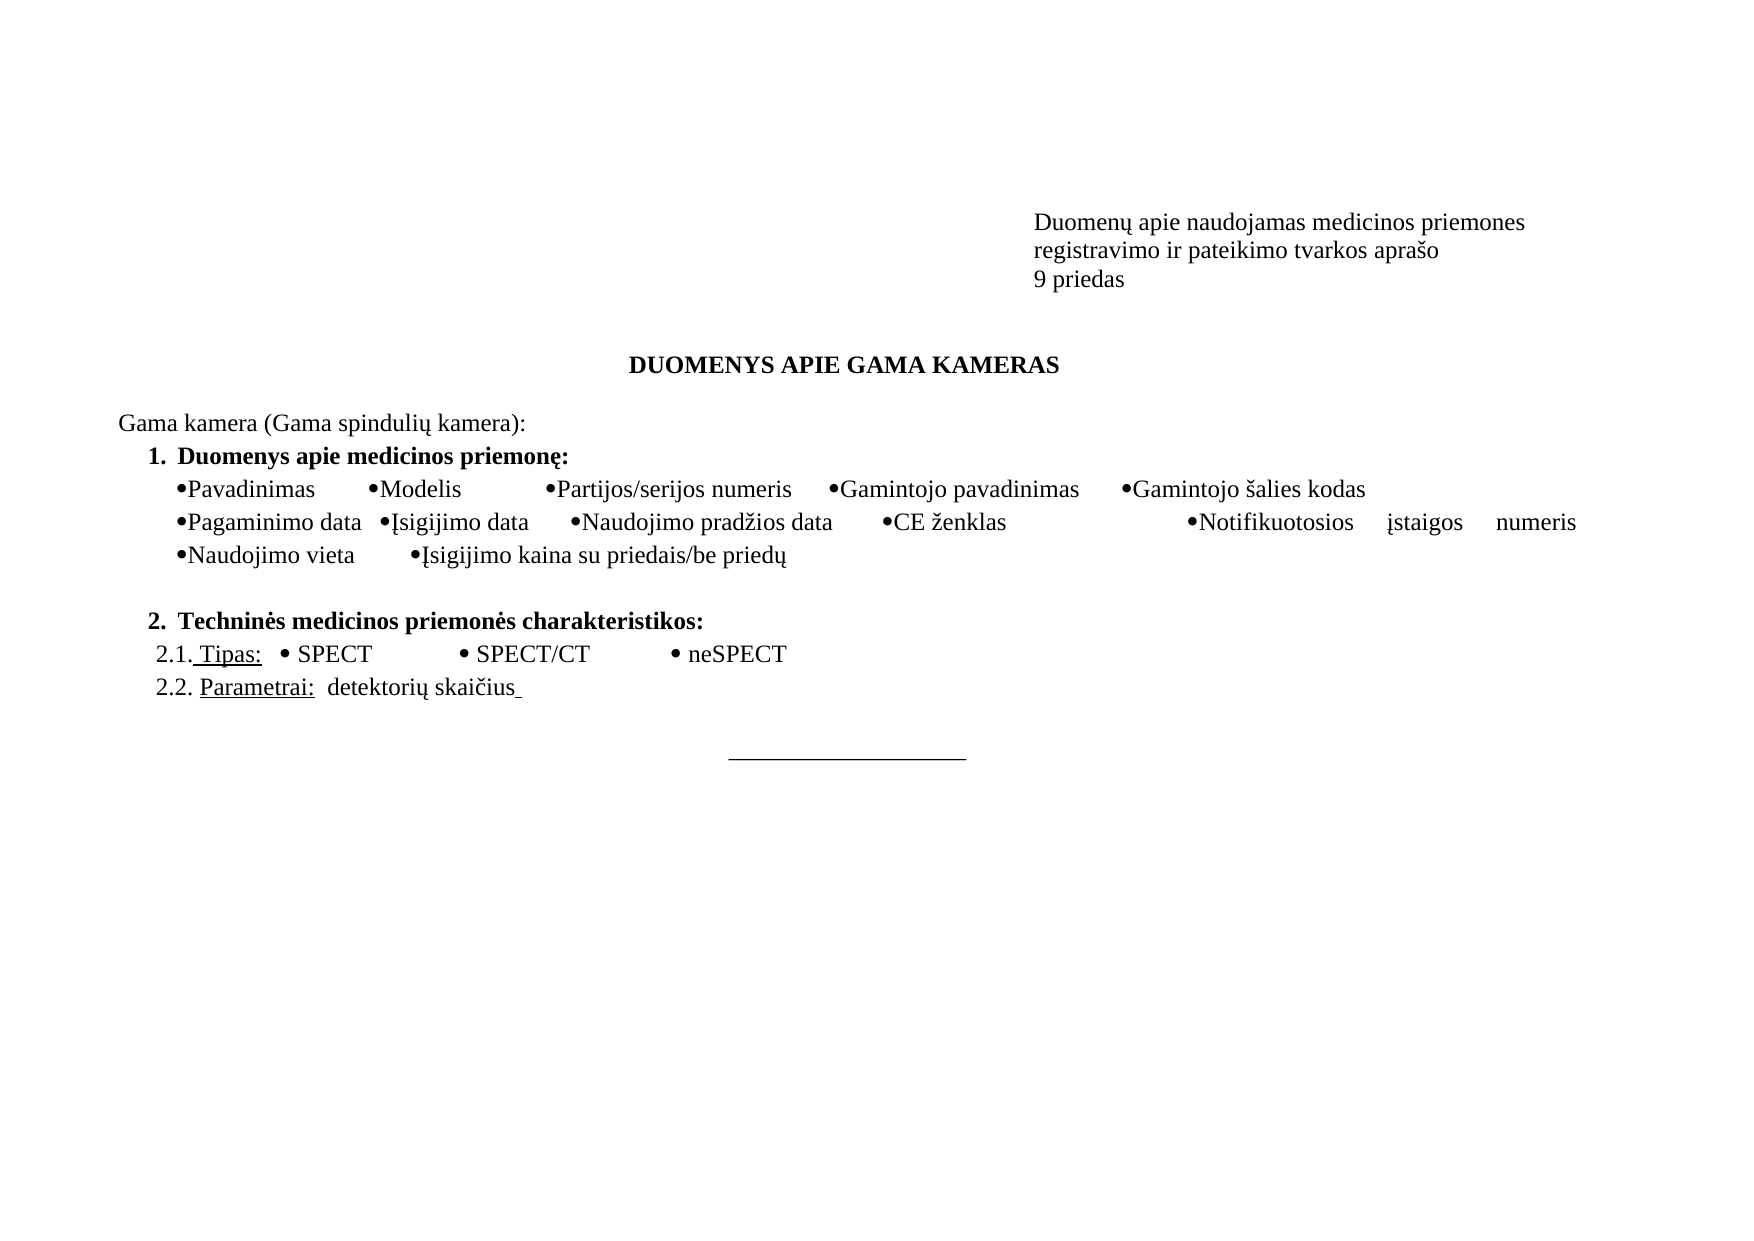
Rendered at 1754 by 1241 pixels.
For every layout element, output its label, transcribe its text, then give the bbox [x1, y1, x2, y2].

text Duomenų apie naudojamas medicinos priemones [1034, 207, 1577, 235]
text registravimo ir pateikimo tvarkos aprašo [1034, 235, 1577, 264]
text DUOMENYS APIE GAMA KAMERAS [118, 350, 1577, 379]
text 2.1. Tipas:  SPECT  SPECT/CT  neSPECT [156, 639, 1577, 668]
text ___________________ [118, 734, 1577, 763]
text Pagaminimo data Įsigijimo data Naudojimo pradžios data CE ženklas Notifikuotosios įstaigos numeris Naudojimo vieta Įsigijimo kaina su priedais/be priedų [177, 507, 1577, 569]
text 9 priedas [1034, 264, 1577, 293]
text Pavadinimas Modelis Partijos/serijos numeris Gamintojo pavadinimas Gamintojo šalies kodas [177, 474, 1577, 503]
text Gama kamera (Gama spindulių kamera): [118, 408, 1577, 437]
text 2. Techninės medicinos priemonės charakteristikos: [148, 606, 1577, 635]
text 2.2. Parametrai: detektorių skaičius [118, 672, 1577, 701]
text 1. Duomenys apie medicinos priemonę: [148, 441, 1577, 470]
